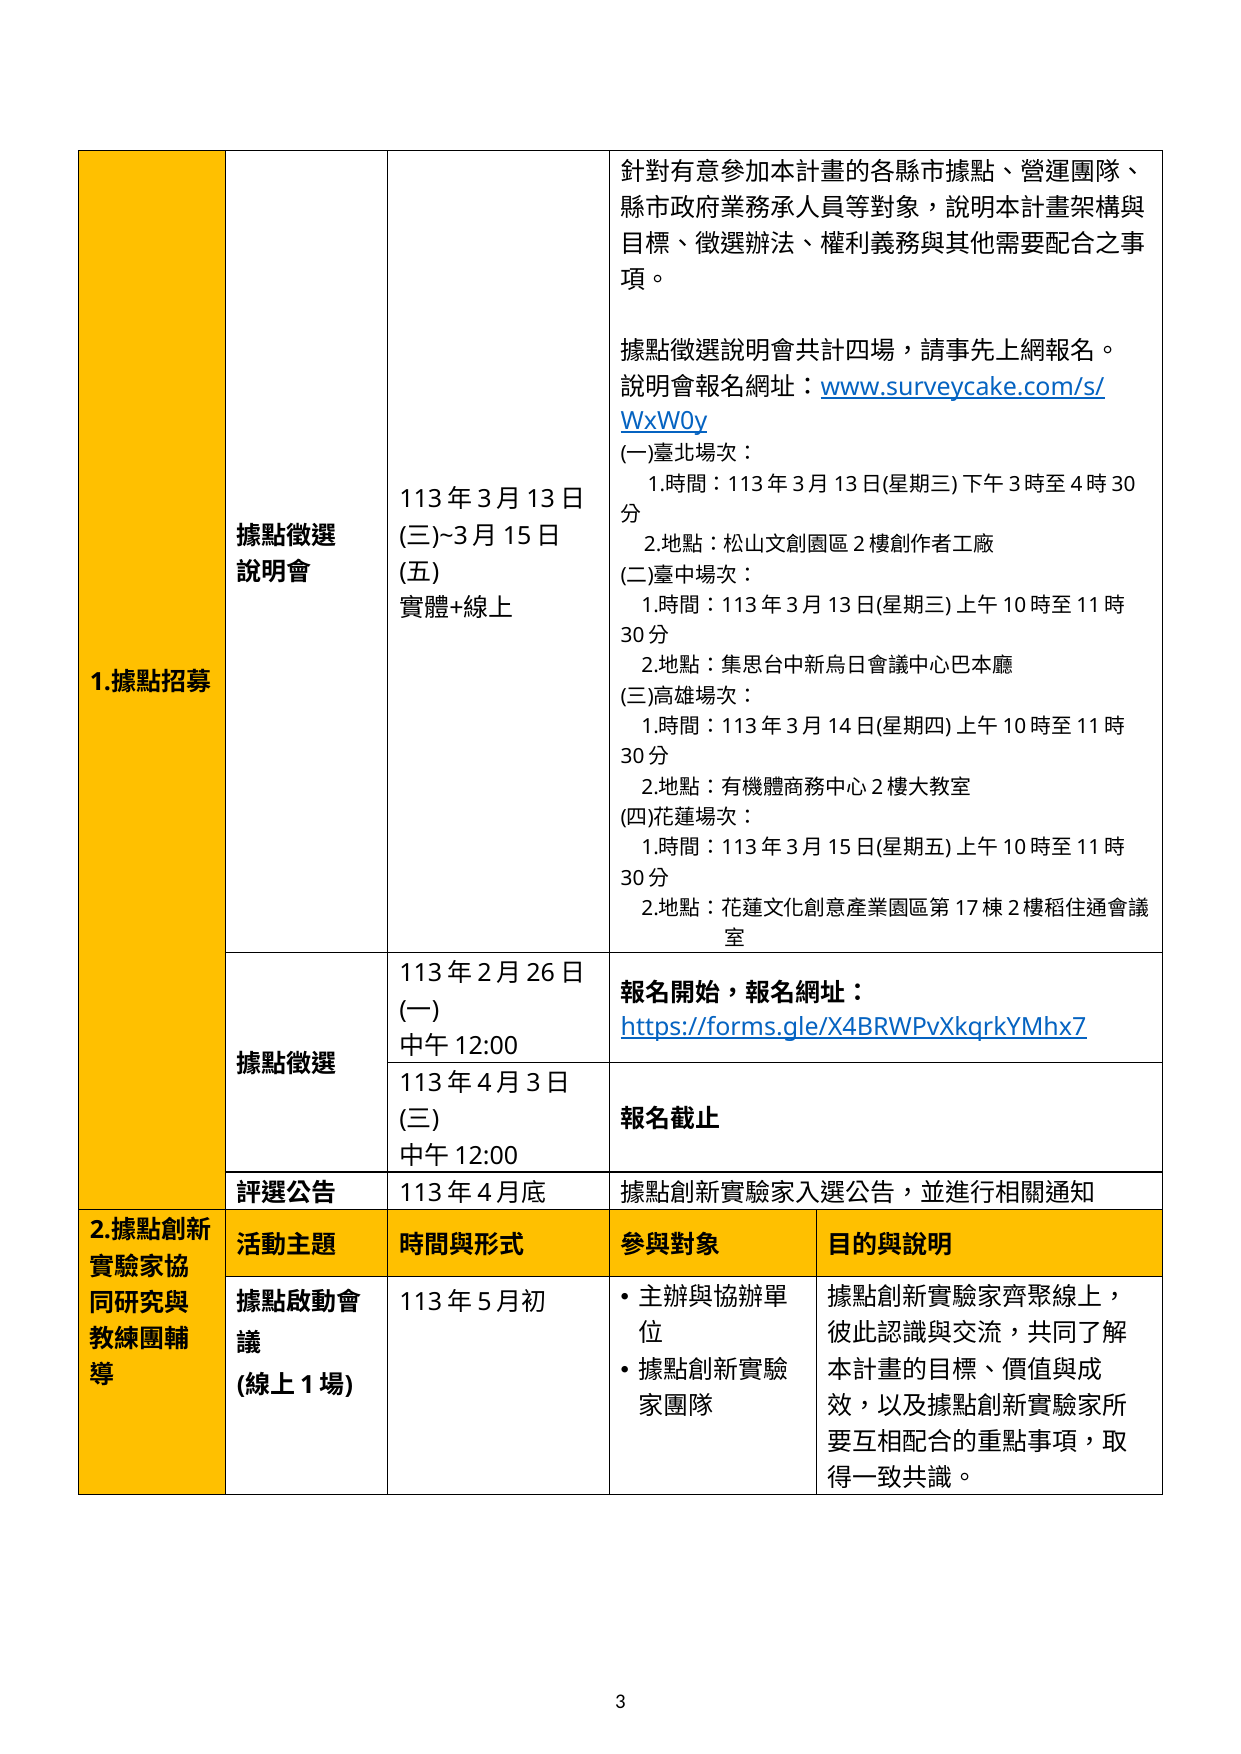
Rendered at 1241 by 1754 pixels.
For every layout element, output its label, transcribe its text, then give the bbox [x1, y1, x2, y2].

table_cell 113年4月底 [388, 1173, 609, 1209]
table_cell 113年2月26日(一) 中午12:00 [388, 953, 609, 1062]
table_cell 113年5月初 [388, 1277, 609, 1494]
table_cell 2.據點創新實驗家協同研究與教練團輔導 [79, 1210, 225, 1494]
table_cell 據點徵選 說明會 [226, 151, 387, 952]
table_cell 據點啟動會議 (線上1場) [226, 1277, 387, 1494]
table_cell 參與對象 [610, 1210, 816, 1276]
table_cell 時間與形式 [388, 1210, 609, 1276]
table_cell 據點徵選 [226, 953, 387, 1171]
table_cell 113年3月13日(三)~3月15日(五) 實體+線上 [388, 151, 609, 952]
table_cell 報名截止 [610, 1063, 1162, 1171]
table_cell 目的與說明 [817, 1210, 1162, 1276]
table_cell 活動主題 [226, 1210, 387, 1276]
table_cell 據點創新實驗家入選公告，並進行相關通知 [610, 1173, 1162, 1209]
table_cell 評選公告 [226, 1173, 387, 1209]
table_cell 1.據點招募 [79, 151, 225, 1209]
table_cell 113年4月3日(三) 中午12:00 [388, 1063, 609, 1171]
table_cell 報名開始，報名網址： https://forms.gle/X4BRWPvXkqrkYMhx7 [610, 953, 1162, 1062]
table_cell 針對有意參加本計畫的各縣市據點、營運團隊、縣市政府業務承人員等對象，說明本計畫架構與目標、徵選辦法、權利義務與其他需要配合之事項。 據點徵選說明會共計四場，請事先上網報名。 說明會報名網址：www.surveycake.com/s/WxW0y (一)臺北場次： 1.時間：113年3月13日(星期三) 下午3時至4時30分 2.地點：松山文創園區2樓創作者工廠 (二)臺中場次： 1.時間：113年3月13日(星期三) 上午10時至11時30分 2.地點：集思台中新烏日會議中心巴本廳 (三)高雄場次： 1.時間：113年3月14日(星期四) 上午10時至11時30分 2.地點：有機體商務中心2樓大教室 (四)花蓮場次： 1.時間：113年3月15日(星期五) 上午10時至11時30分 2.地點：花蓮文化創意產業園區第17棟2樓稻住通會議 室 [610, 151, 1162, 952]
table_cell 據點創新實驗家齊聚線上，彼此認識與交流，共同了解本計畫的目標、價值與成效，以及據點創新實驗家所要互相配合的重點事項，取得一致共識。 [817, 1277, 1162, 1494]
table_cell 主辦與協辦單位 據點創新實驗家團隊 [610, 1277, 816, 1494]
